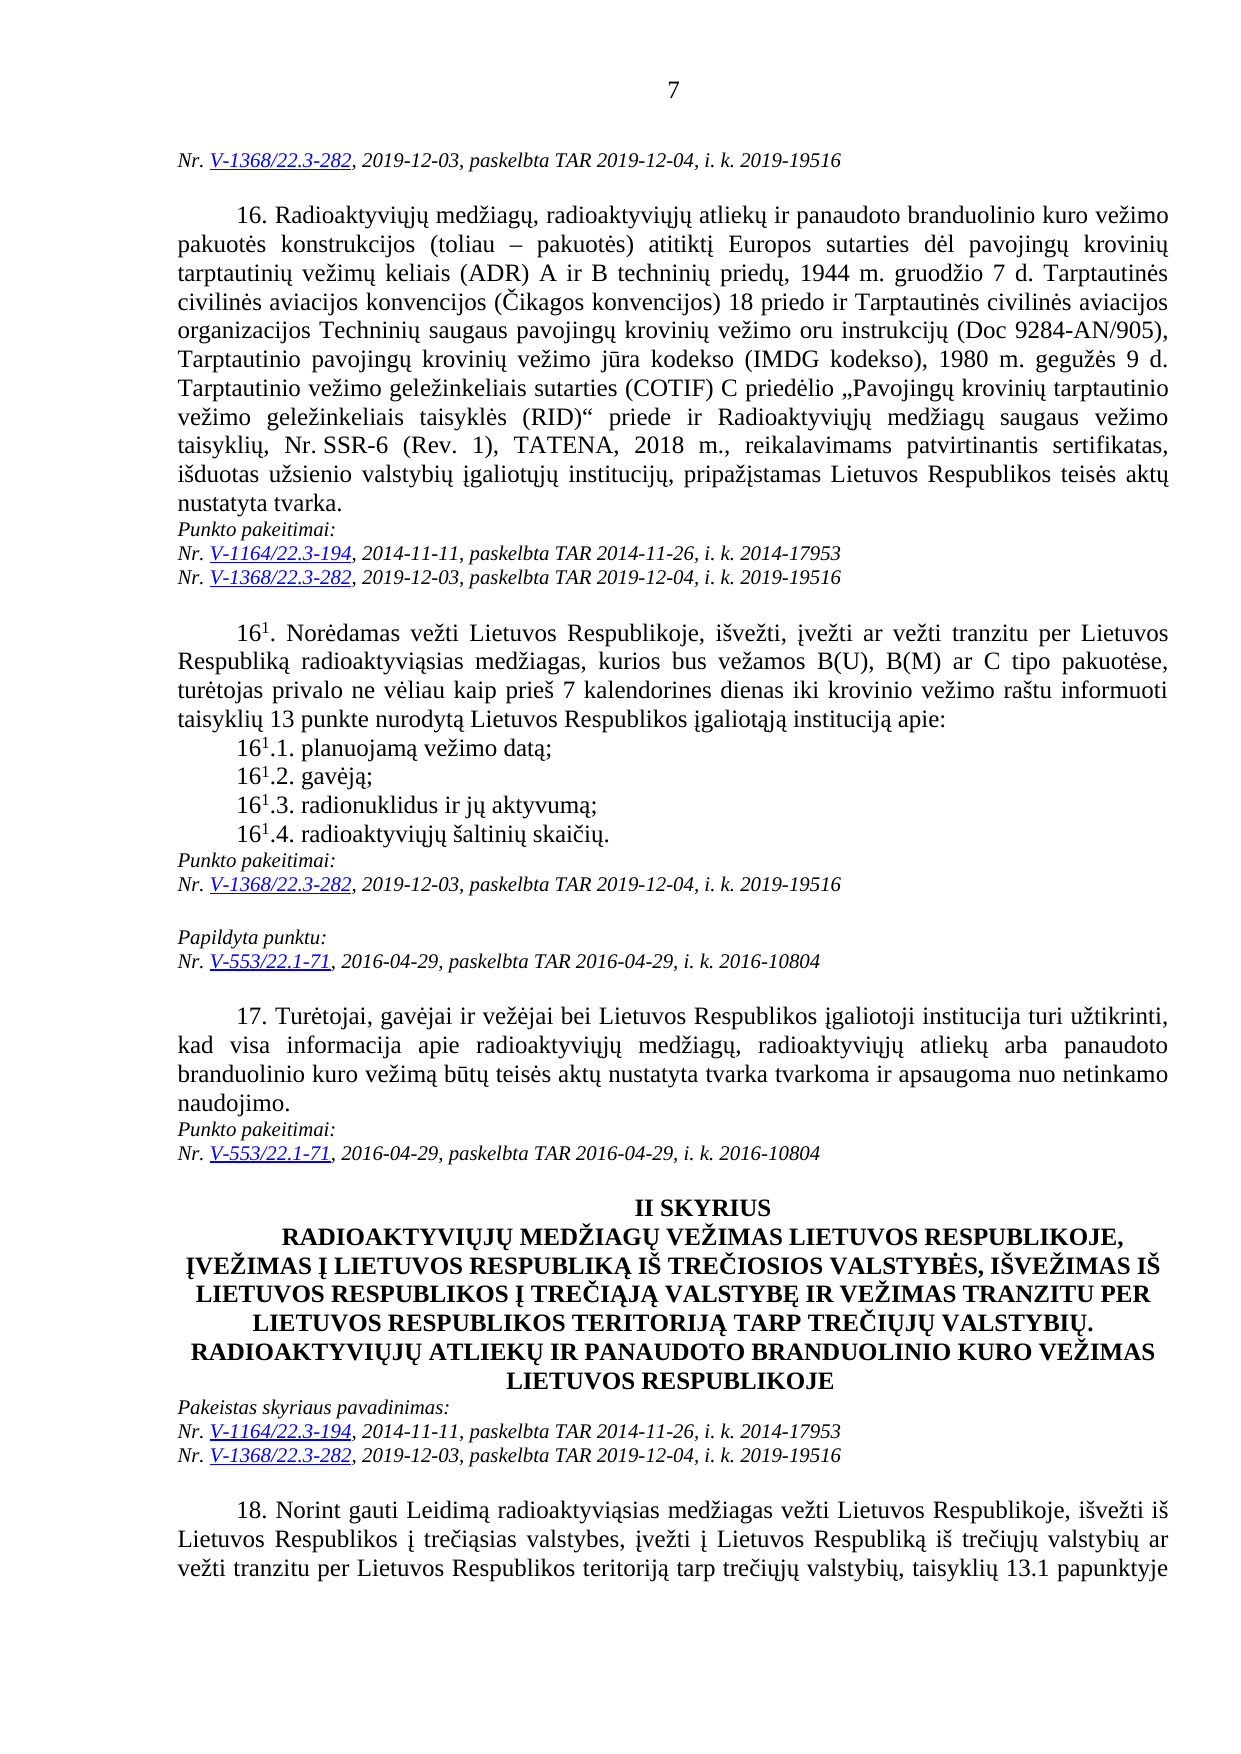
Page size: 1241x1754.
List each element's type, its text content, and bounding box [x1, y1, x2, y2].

text 16. Radioaktyviųjų medžiagų, radioaktyviųjų atliekų ir panaudoto branduolinio kuro vežimo pakuotės konstrukcijos (toliau – pakuotės) atitiktį Europos sutarties dėl pavojingų krovinių tarptautinių vežimų keliais (ADR) A ir B techninių priedų, 1944 m. gruodžio 7 d. Tarptautinės civilinės aviacijos konvencijos (Čikagos konvencijos) 18 priedo ir Tarptautinės civilinės aviacijos organizacijos Techninių saugaus pavojingų krovinių vežimo oru instrukcijų (Doc 9284-AN/905), Tarptautinio pavojingų krovinių vežimo jūra kodekso (IMDG kodekso), 1980 m. gegužės 9 d. Tarptautinio vežimo geležinkeliais sutarties (COTIF) C priedėlio „Pavojingų krovinių tarptautinio vežimo geležinkeliais taisyklės (RID)“ priede ir Radioaktyviųjų medžiagų saugaus vežimo taisyklių, Nr. SSR-6 (Rev. 1), TATENA, 2018 m., reikalavimams patvirtinantis sertifikatas, išduotas užsienio valstybių įgaliotųjų institucijų, pripažįstamas Lietuvos Respublikos teisės aktų nustatyta tvarka. [177, 201, 1169, 517]
text 161.4. radioaktyviųjų šaltinių skaičių. [177, 819, 1169, 848]
text 18. Norint gauti Leidimą radioaktyviąsias medžiagas vežti Lietuvos Respublikoje, išvežti iš Lietuvos Respublikos į trečiąsias valstybes, įvežti į Lietuvos Respubliką iš trečiųjų valstybių ar vežti tranzitu per Lietuvos Respublikos teritoriją tarp trečiųjų valstybių, taisyklių 13.1 papunktyje [177, 1496, 1169, 1582]
text 161.1. planuojamą vežimo datą; [177, 733, 1169, 761]
text Nr. V-1368/22.3-282, 2019-12-03, paskelbta TAR 2019-12-04, i. k. 2019-19516 [177, 148, 1169, 172]
text Punkto pakeitimai: [177, 517, 1169, 541]
text Nr. V-1368/22.3-282, 2019-12-03, paskelbta TAR 2019-12-04, i. k. 2019-19516 [177, 565, 1169, 589]
text Papildyta punktu: [177, 924, 1169, 949]
text Nr. V-1164/22.3-194, 2014-11-11, paskelbta TAR 2014-11-26, i. k. 2014-17953 [177, 541, 1169, 565]
text Nr. V-1368/22.3-282, 2019-12-03, paskelbta TAR 2019-12-04, i. k. 2019-19516 [177, 1443, 1169, 1467]
text Pakeistas skyriaus pavadinimas: [177, 1394, 1169, 1419]
text Punkto pakeitimai: [177, 848, 1169, 872]
text Punkto pakeitimai: [177, 1116, 1169, 1141]
text 17. Turėtojai, gavėjai ir vežėjai bei Lietuvos Respublikos įgaliotoji institucija turi užtikrinti, kad visa informacija apie radioaktyviųjų medžiagų, radioaktyviųjų atliekų arba panaudoto branduolinio kuro vežimą būtų teisės aktų nustatyta tvarka tvarkoma ir apsaugoma nuo netinkamo naudojimo. [177, 1001, 1169, 1116]
text 161. Norėdamas vežti Lietuvos Respublikoje, išvežti, įvežti ar vežti tranzitu per Lietuvos Respubliką radioaktyviąsias medžiagas, kurios bus vežamos B(U), B(M) ar C tipo pakuotėse, turėtojas privalo ne vėliau kaip prieš 7 kalendorines dienas iki krovinio vežimo raštu informuoti taisyklių 13 punkte nurodytą Lietuvos Respublikos įgaliotąją instituciją apie: [177, 618, 1169, 733]
text Nr. V-553/22.1-71, 2016-04-29, paskelbta TAR 2016-04-29, i. k. 2016-10804 [177, 949, 1169, 973]
text 161.2. gavėją; [177, 761, 1169, 790]
text RADIOAKTYVIŲJŲ MEDŽIAGŲ VEŽIMAS LIETUVOS RESPUBLIKOJE, ĮVEŽIMAS Į LIETUVOS RESPUBLIKĄ IŠ TREČIOSIOS VALSTYBĖS, IŠVEŽIMAS IŠ LIETUVOS RESPUBLIKOS Į TREČIĄJĄ VALSTYBĘ IR VEŽIMAS TRANZITU PER LIETUVOS RESPUBLIKOS TERITORIJĄ TARP TREČIŲJŲ VALSTYBIŲ. RADIOAKTYVIŲJŲ ATLIEKŲ IR PANAUDOTO BRANDUOLINIO KURO VEŽIMAS LIETUVOS RESPUBLIKOJE [177, 1222, 1169, 1394]
text Nr. V-1368/22.3-282, 2019-12-03, paskelbta TAR 2019-12-04, i. k. 2019-19516 [177, 872, 1169, 896]
text Nr. V-553/22.1-71, 2016-04-29, paskelbta TAR 2016-04-29, i. k. 2016-10804 [177, 1141, 1169, 1164]
text Nr. V-1164/22.3-194, 2014-11-11, paskelbta TAR 2014-11-26, i. k. 2014-17953 [177, 1419, 1169, 1443]
text 161.3. radionuklidus ir jų aktyvumą; [177, 790, 1169, 819]
text II SKYRIUS [177, 1193, 1169, 1222]
